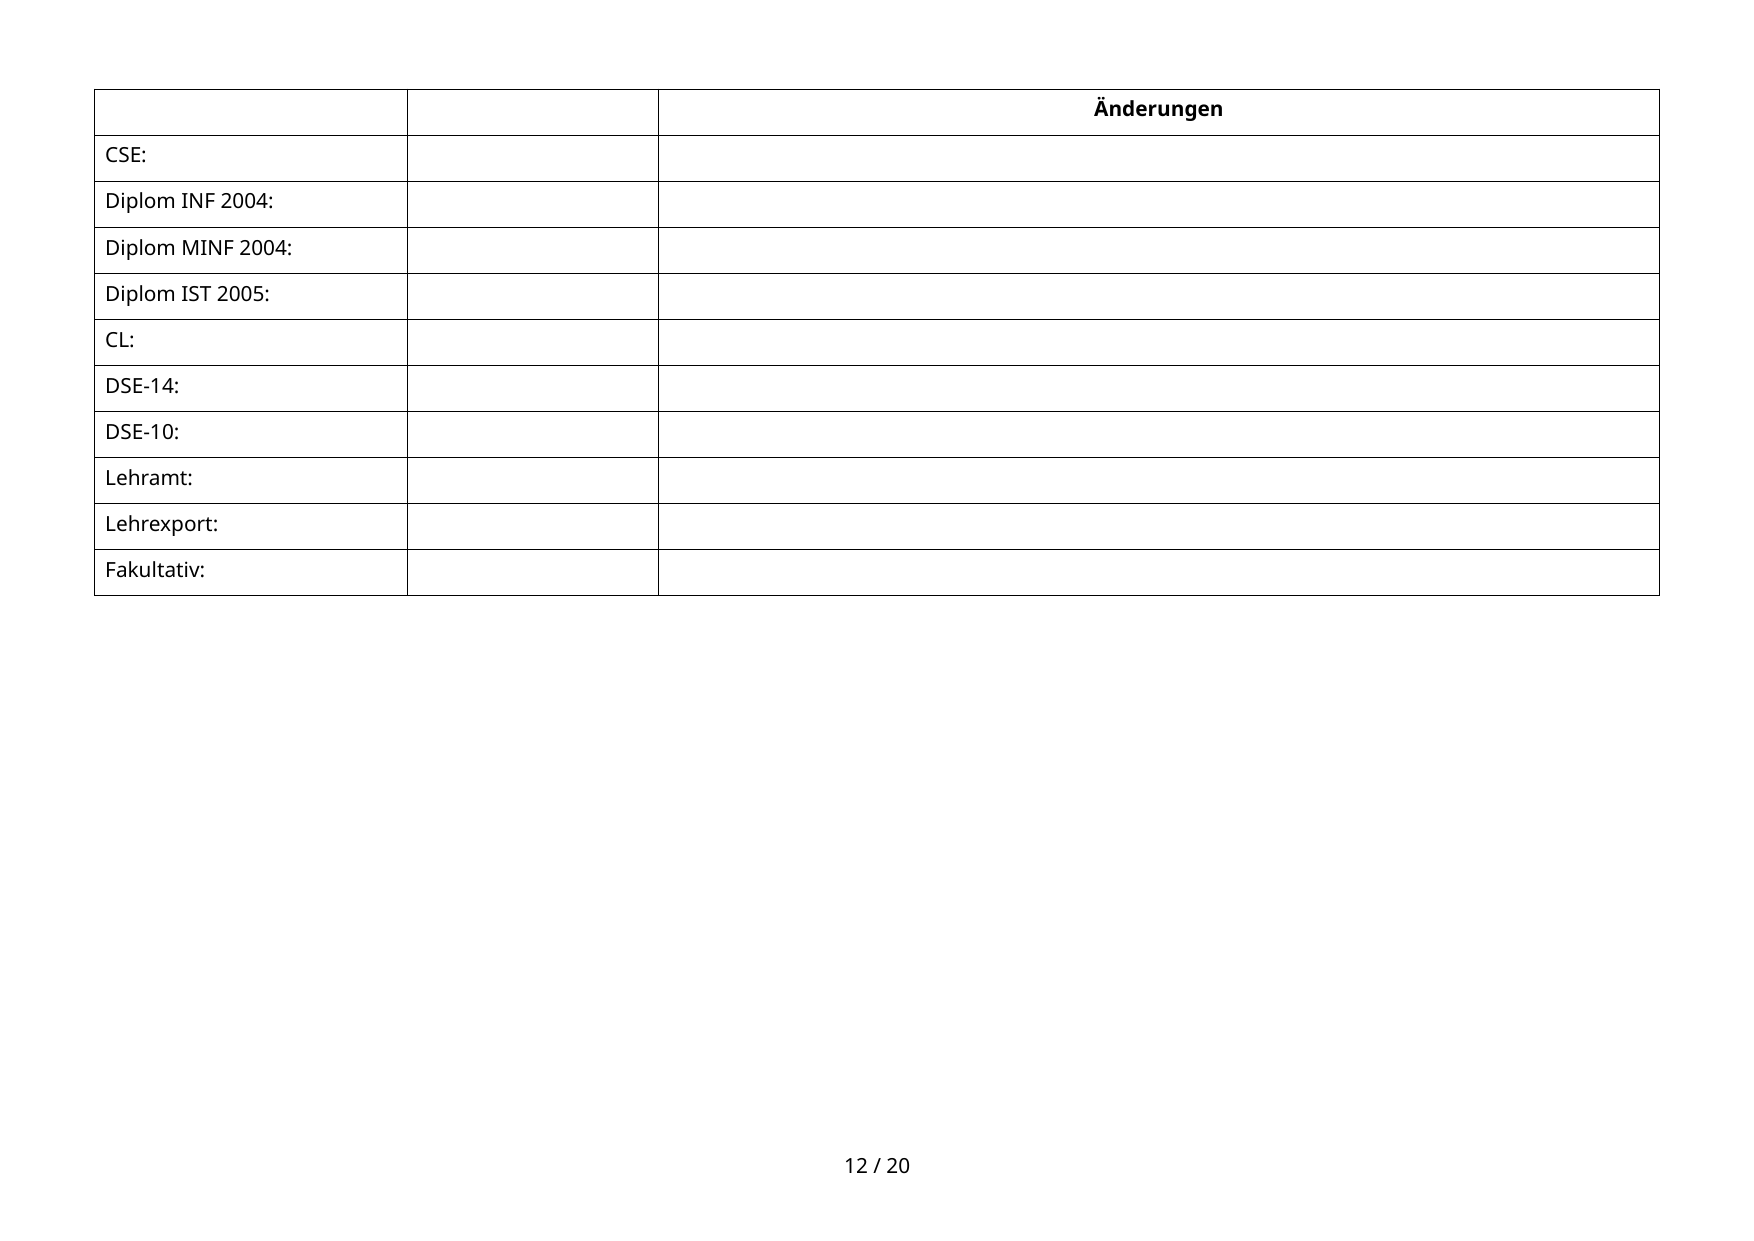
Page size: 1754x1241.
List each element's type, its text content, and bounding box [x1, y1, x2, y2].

table_cell Fakultativ: [95, 550, 407, 595]
table_cell Lehrexport: [95, 504, 407, 549]
table_cell [408, 228, 658, 273]
table_cell [408, 504, 658, 549]
table_cell [659, 320, 1659, 365]
table_header Änderungen [659, 90, 1659, 134]
table_cell Lehramt: [95, 458, 407, 503]
table_cell [659, 504, 1659, 549]
table_cell [659, 366, 1659, 411]
table_cell CSE: [95, 136, 407, 181]
table_cell [408, 412, 658, 457]
table_cell [408, 550, 658, 595]
table_cell [408, 182, 658, 227]
table_cell [659, 228, 1659, 273]
table_cell CL: [95, 320, 407, 365]
table_cell Diplom MINF 2004: [95, 228, 407, 273]
table_cell [408, 136, 658, 181]
table_cell DSE-14: [95, 366, 407, 411]
table_cell [408, 274, 658, 319]
table_cell [659, 274, 1659, 319]
table_cell Diplom IST 2005: [95, 274, 407, 319]
table_cell [408, 366, 658, 411]
table_cell [408, 320, 658, 365]
table_header [408, 90, 658, 134]
table_cell [659, 182, 1659, 227]
table_header [95, 90, 407, 134]
table_cell [659, 458, 1659, 503]
table_cell [408, 458, 658, 503]
table_cell [659, 550, 1659, 595]
table_cell [659, 412, 1659, 457]
table_cell DSE-10: [95, 412, 407, 457]
table_cell [659, 136, 1659, 181]
table_cell Diplom INF 2004: [95, 182, 407, 227]
